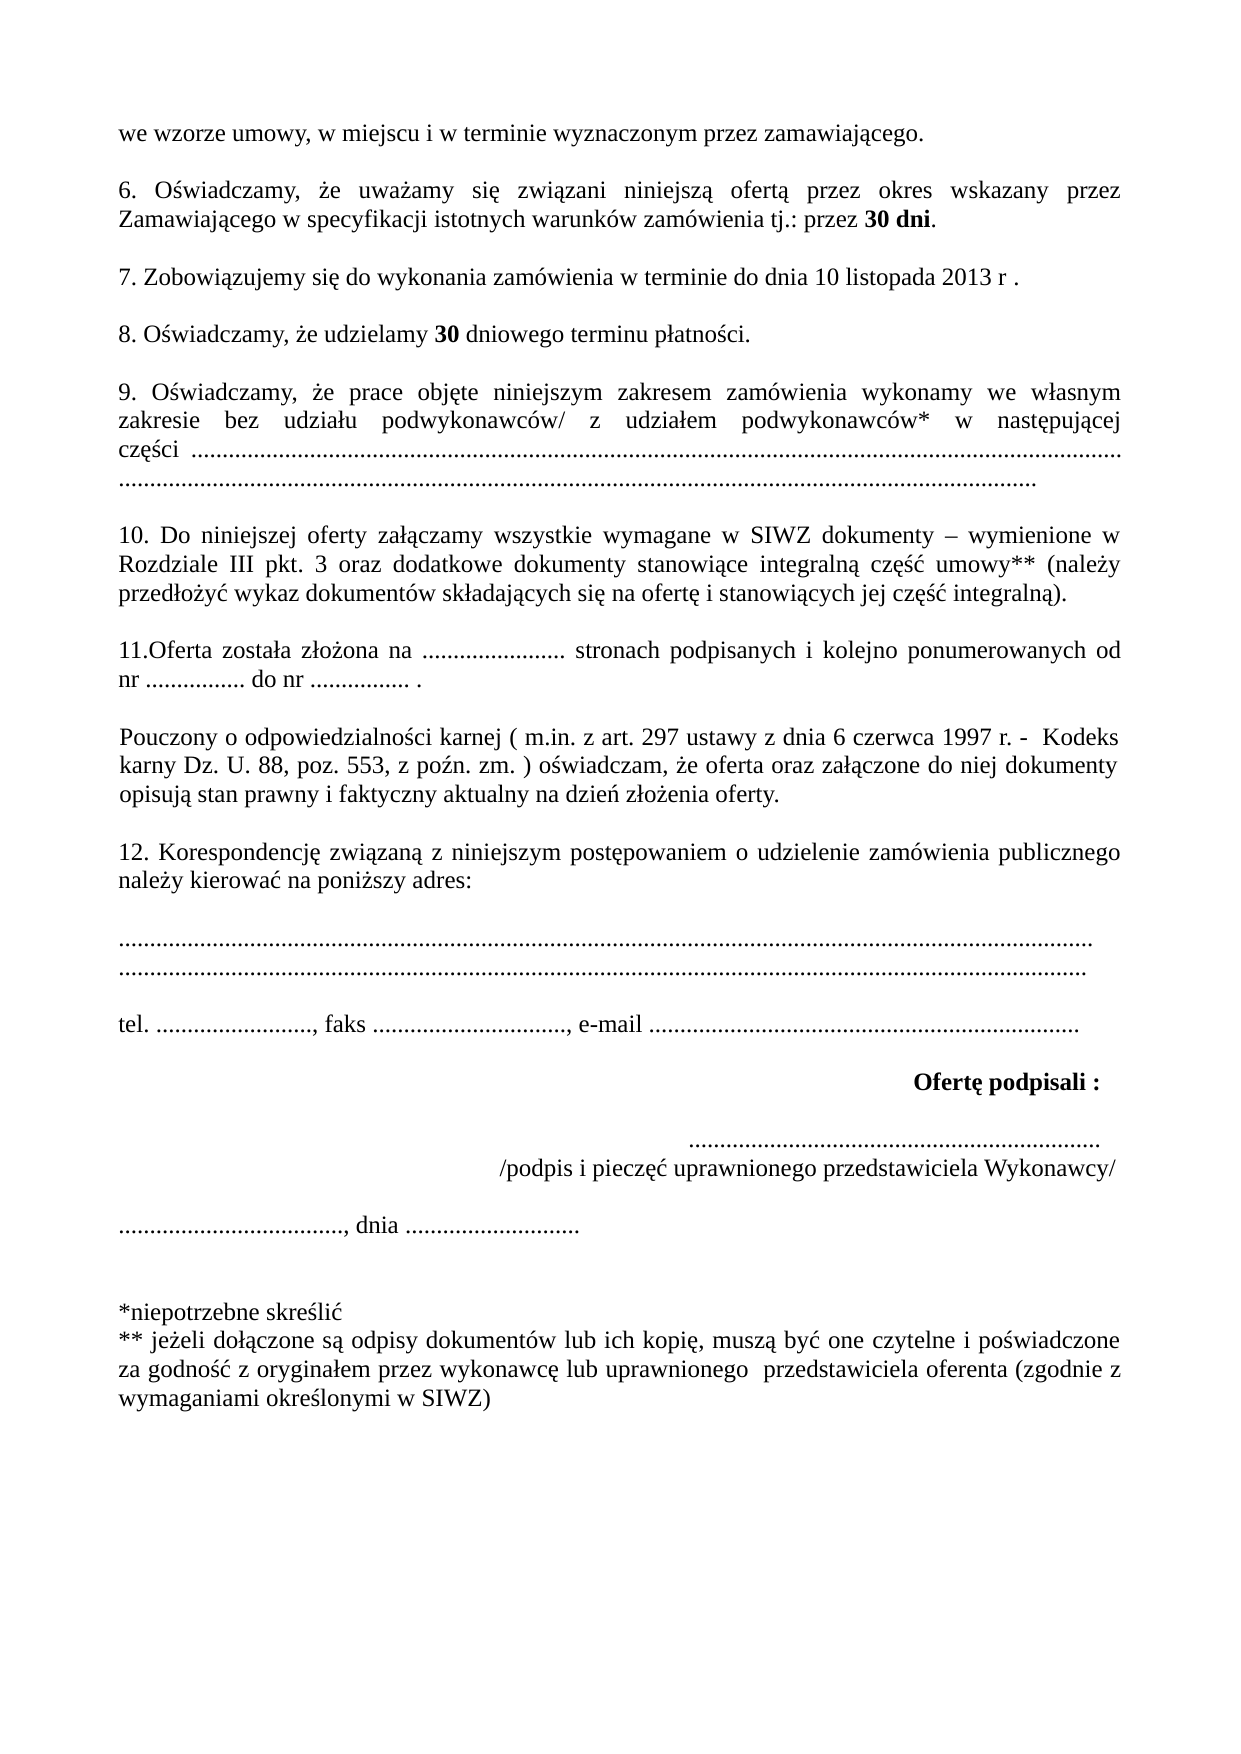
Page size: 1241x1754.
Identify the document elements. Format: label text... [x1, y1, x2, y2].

text ** jeżeli dołączone są odpisy dokumentów lub ich kopię, muszą być one czytelne i poświadczone za godność z oryginałem przez wykonawcę lub uprawnionego przedstawiciela oferenta (zgodnie z wymaganiami określonymi w SIWZ) [118, 1326, 1122, 1412]
text ............................................................................................................................................................ [118, 923, 1122, 952]
text 9. Oświadczamy, że prace objęte niniejszym zakresem zamówienia wykonamy we własnym zakresie bez udziału podwykonawców/ z udziałem podwykonawców* w następującej części ........................................................................................................................................................................................................................................................................................................ [118, 377, 1122, 492]
text ...................................., dnia ............................ [118, 1211, 1122, 1239]
text ........................................................................................................................................................... [118, 952, 1122, 981]
text 12. Korespondencję związaną z niniejszym postępowaniem o udzielenie zamówienia publicznego należy kierować na poniższy adres: [118, 837, 1122, 894]
text we wzorze umowy, w miejscu i w terminie wyznaczonym przez zamawiającego. [118, 118, 1122, 147]
text *niepotrzebne skreślić [118, 1297, 1122, 1326]
text 8. Oświadczamy, że udzielamy 30 dniowego terminu płatności. [118, 319, 1122, 348]
text Pouczony o odpowiedzialności karnej ( m.in. z art. 297 ustawy z dnia 6 czerwca 1997 r. - Kodeks karny Dz. U. 88, poz. 553, z poźn. zm. ) oświadczam, że oferta oraz załączone do niej dokumenty opisują stan prawny i faktyczny aktualny na dzień złożenia oferty. [119, 722, 1120, 808]
text 7. Zobowiązujemy się do wykonania zamówienia w terminie do dnia 10 listopada 2013 r . [118, 262, 1122, 291]
text .................................................................. [118, 1124, 1122, 1153]
text Ofertę podpisali : [118, 1067, 1122, 1124]
text 11.Oferta została złożona na ....................... stronach podpisanych i kolejno ponumerowanych od nr ................ do nr ................ . [118, 636, 1122, 693]
text /podpis i pieczęć uprawnionego przedstawiciela Wykonawcy/ [118, 1153, 1122, 1182]
text tel. ........................., faks ..............................., e-mail ..................................................................... [118, 1009, 1122, 1038]
text 6. Oświadczamy, że uważamy się związani niniejszą ofertą przez okres wskazany przez Zamawiającego w specyfikacji istotnych warunków zamówienia tj.: przez 30 dni. [118, 176, 1122, 233]
text 10. Do niniejszej oferty załączamy wszystkie wymagane w SIWZ dokumenty – wymienione w Rozdziale III pkt. 3 oraz dodatkowe dokumenty stanowiące integralną część umowy** (należy przedłożyć wykaz dokumentów składających się na ofertę i stanowiących jej część integralną). [118, 521, 1122, 607]
